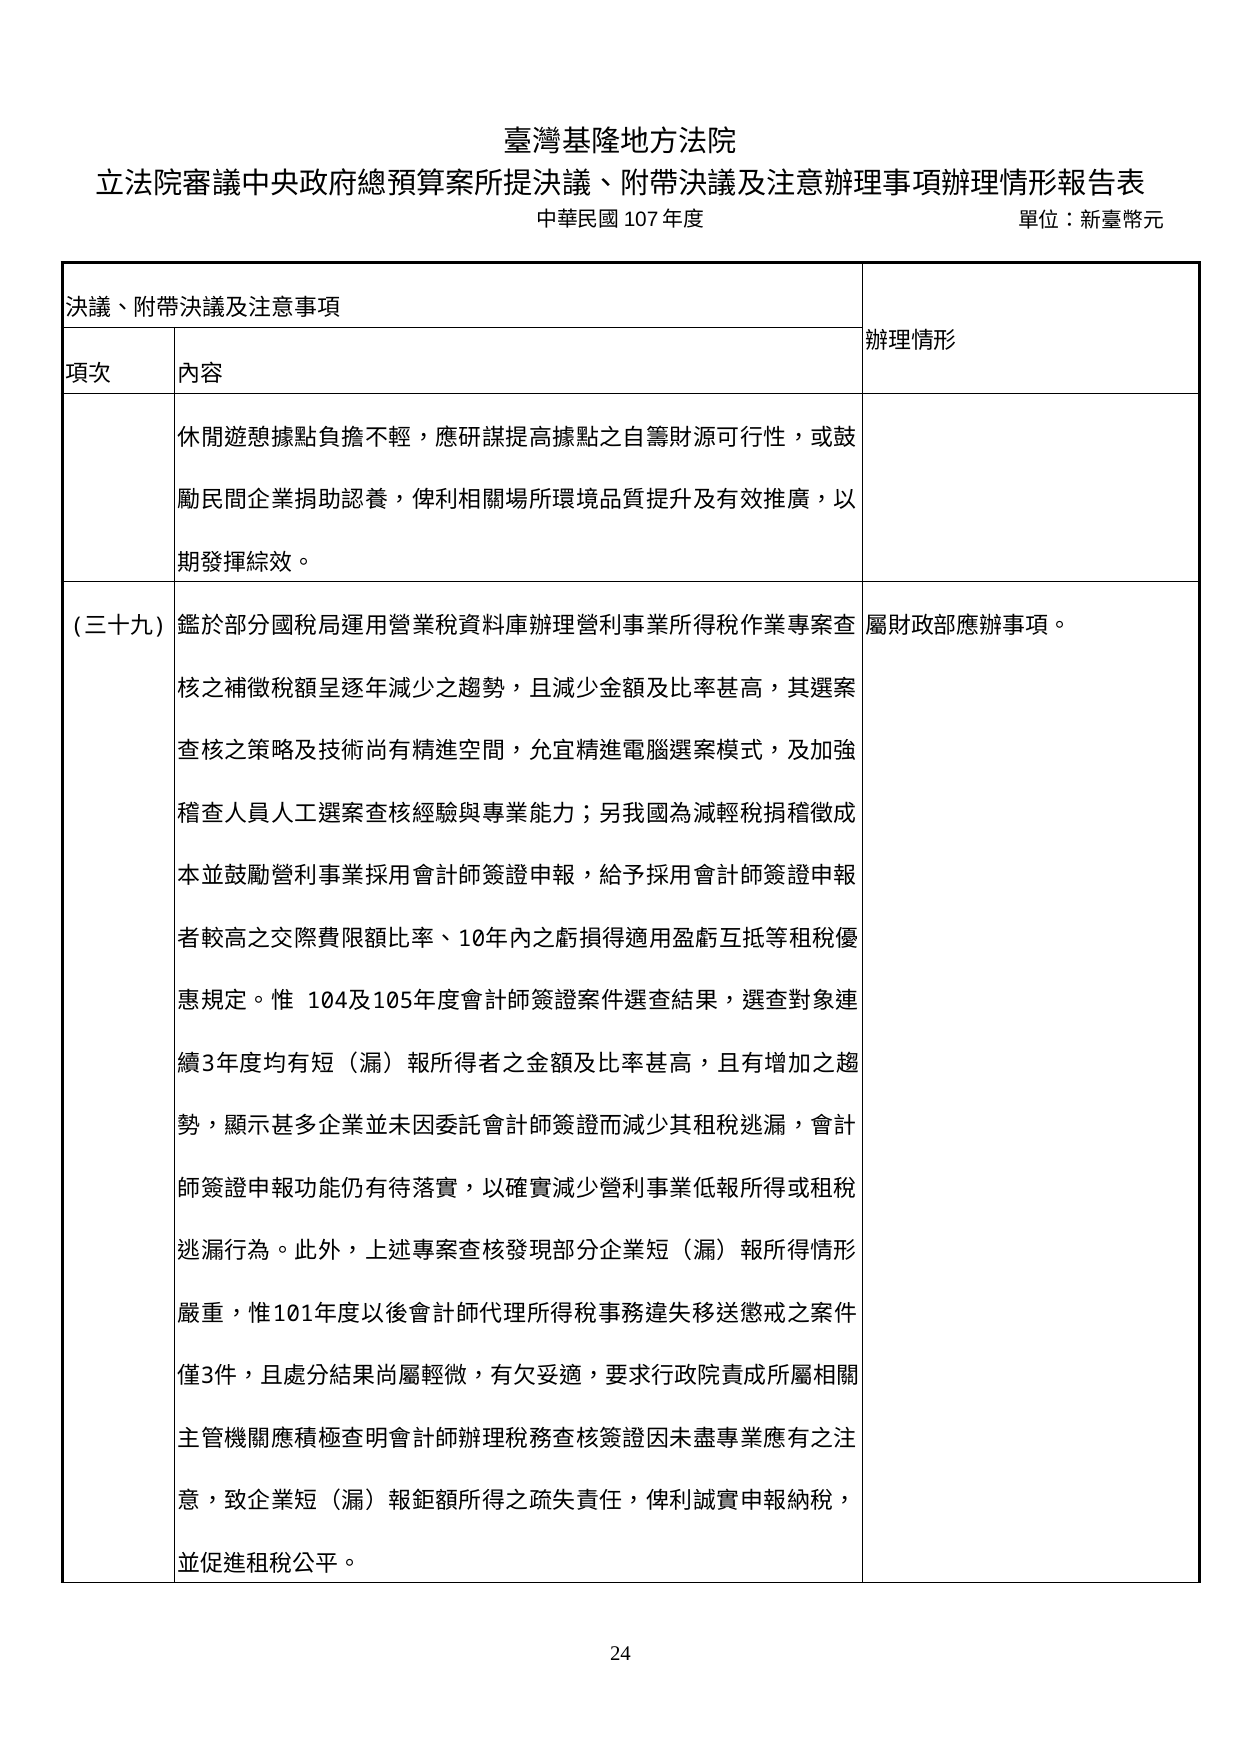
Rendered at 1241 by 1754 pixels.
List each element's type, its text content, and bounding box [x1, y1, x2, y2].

table_cell 屬財政部應辦事項。 [863, 582, 1198, 1582]
table_cell [64, 394, 174, 581]
table_cell 內容 [175, 328, 862, 392]
table_cell [863, 394, 1198, 581]
table_header 辦理情形 [863, 264, 1198, 392]
table_cell 休閒遊憩據點負擔不輕，應研謀提高據點之自籌財源可行性，或鼓勵民間企業捐助認養，俾利相關場所環境品質提升及有效推廣，以期發揮綜效。 [175, 394, 862, 581]
table_cell (三十九) [64, 582, 174, 1582]
table_cell 項次 [64, 328, 174, 392]
table_cell 鑑於部分國稅局運用營業稅資料庫辦理營利事業所得稅作業專案查核之補徵稅額呈逐年減少之趨勢，且減少金額及比率甚高，其選案查核之策略及技術尚有精進空間，允宜精進電腦選案模式，及加強稽查人員人工選案查核經驗與專業能力；另我國為減輕稅捐稽徵成本並鼓勵營利事業採用會計師簽證申報，給予採用會計師簽證申報者較高之交際費限額比率、10年內之虧損得適用盈虧互抵等租稅優惠規定。惟 104及105年度會計師簽證案件選查結果，選查對象連續3年度均有短（漏）報所得者之金額及比率甚高，且有增加之趨勢，顯示甚多企業並未因委託會計師簽證而減少其租稅逃漏，會計師簽證申報功能仍有待落實，以確實減少營利事業低報所得或租稅逃漏行為。此外，上述專案查核發現部分企業短（漏）報所得情形嚴重，惟101年度以後會計師代理所得稅事務違失移送懲戒之案件僅3件，且處分結果尚屬輕微，有欠妥適，要求行政院責成所屬相關主管機關應積極查明會計師辦理稅務查核簽證因未盡專業應有之注意，致企業短（漏）報鉅額所得之疏失責任，俾利誠實申報納稅，並促進租稅公平。 [175, 582, 862, 1582]
table_header 決議、附帶決議及注意事項 [64, 264, 862, 327]
